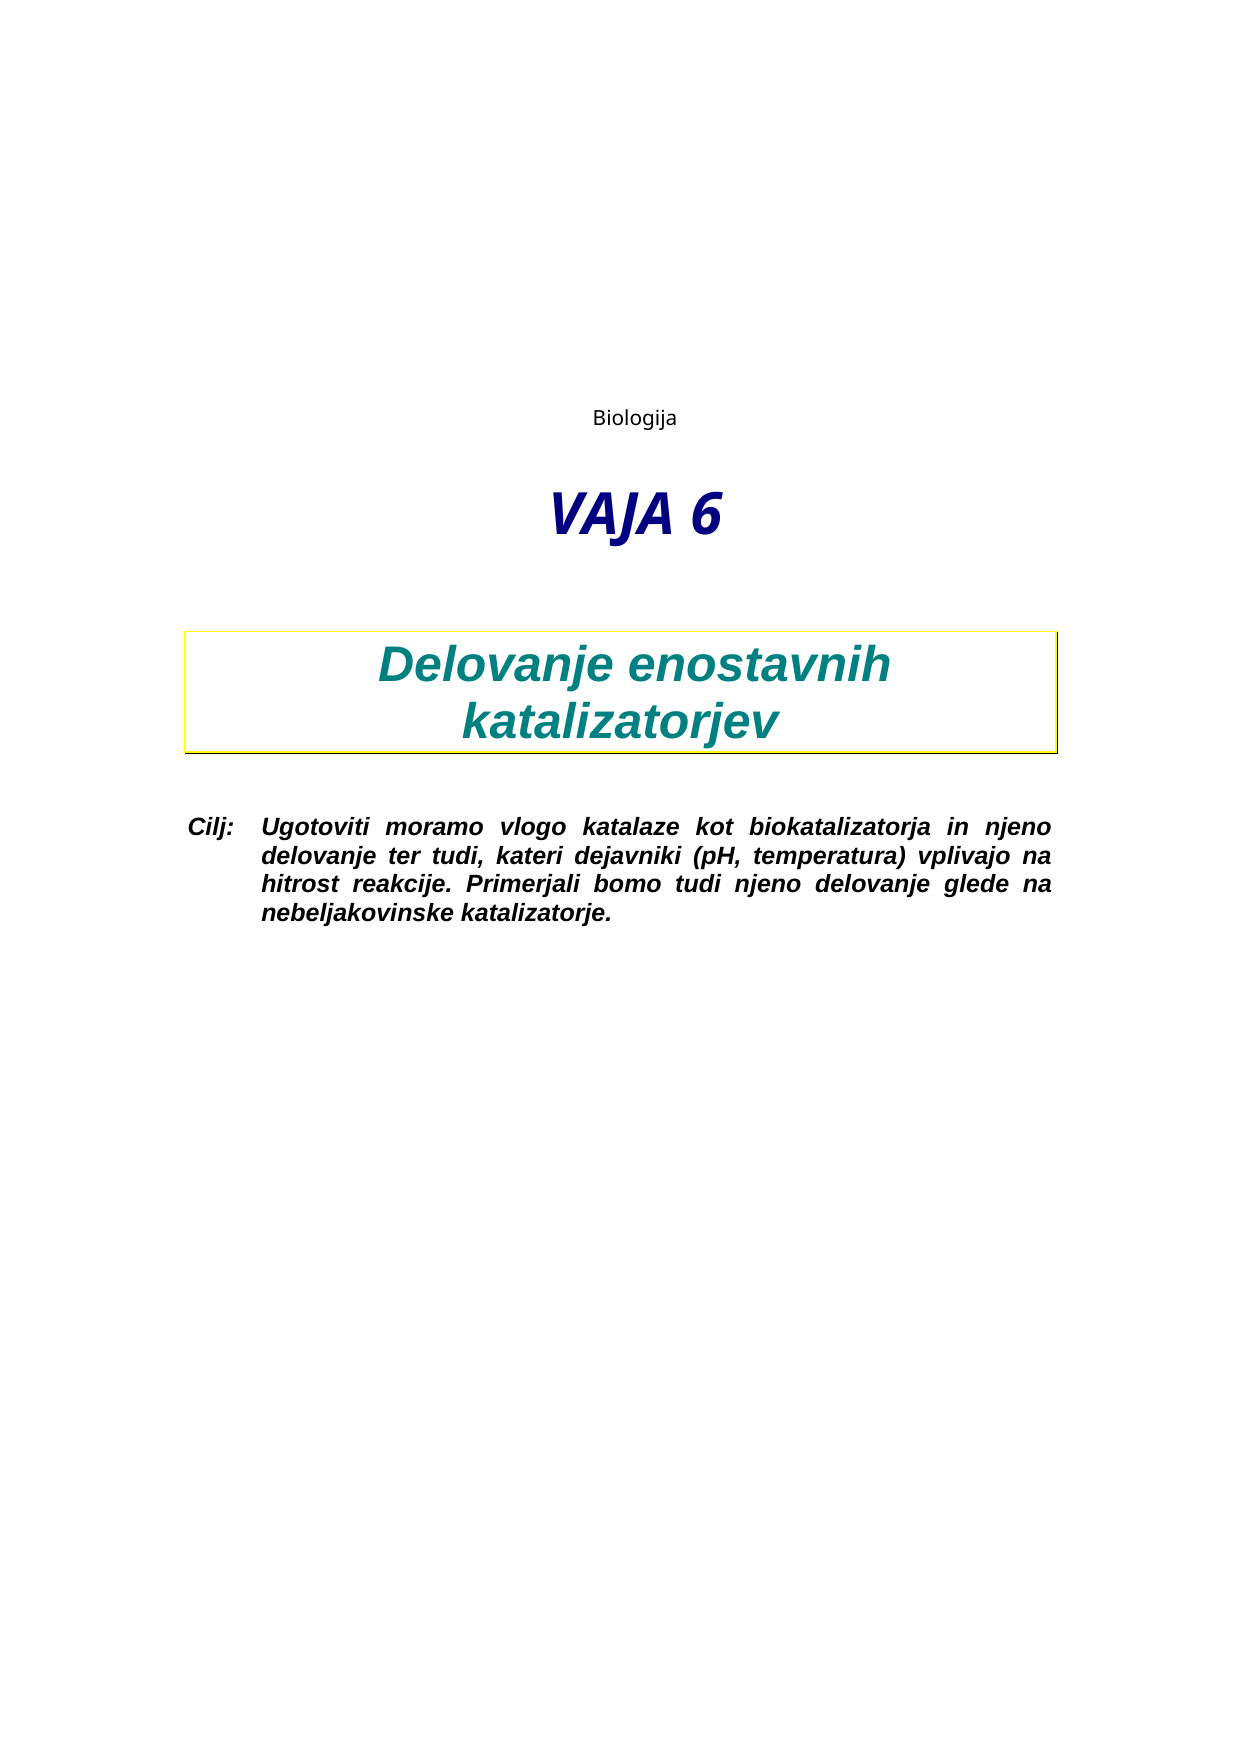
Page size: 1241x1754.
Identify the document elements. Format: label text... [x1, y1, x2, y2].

text VAJA 6 [187, 472, 1053, 551]
text Cilj: Ugotoviti moramo vlogo katalaze kot biokatalizatorja in njeno delovanje ter tudi, kateri dejavniki (pH, temperatura) vplivajo na hitrost reakcije. Primerjali bomo tudi njeno delovanje glede na nebeljakovinske katalizatorje. [187, 812, 1053, 927]
text Delovanje enostavnih katalizatorjev [185, 632, 1055, 751]
text Biologija [187, 403, 1053, 432]
